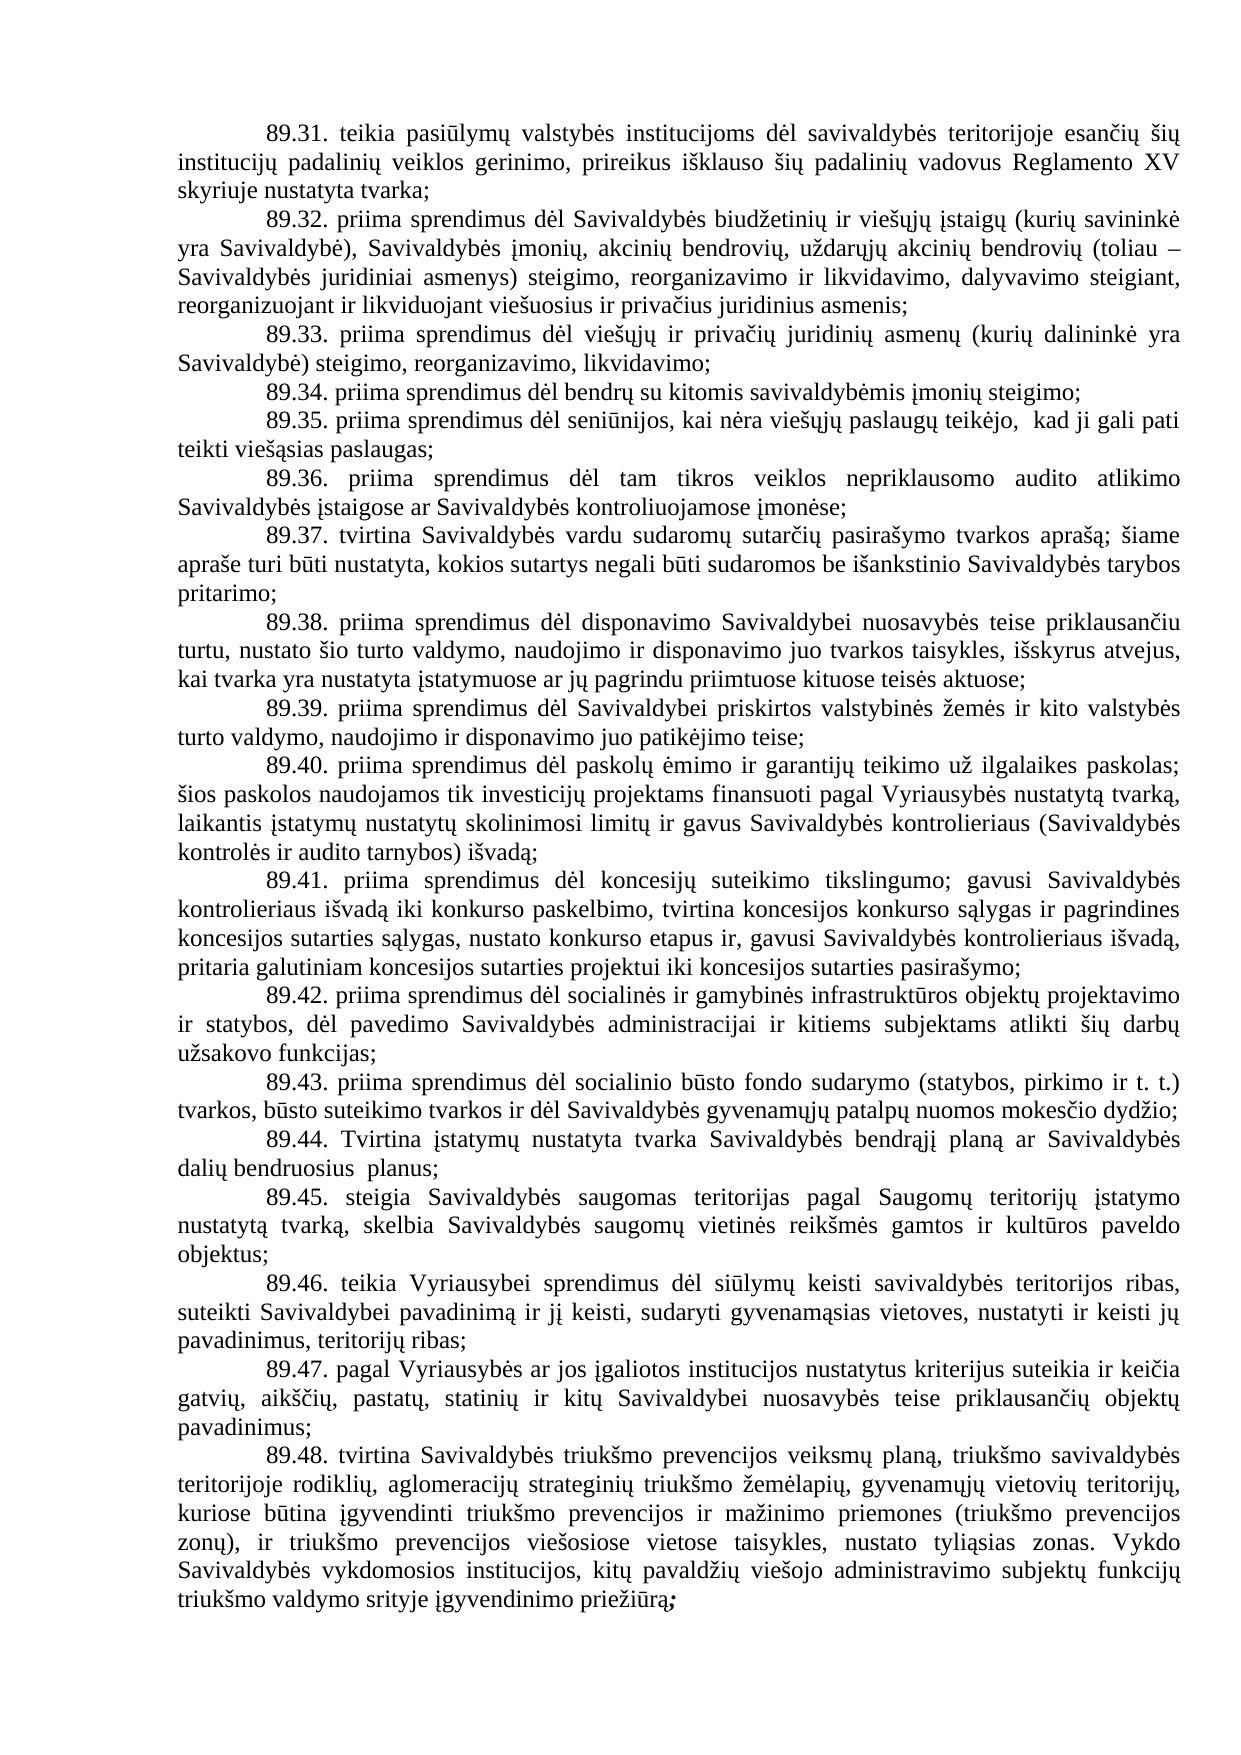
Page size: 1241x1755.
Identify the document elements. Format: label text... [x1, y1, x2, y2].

text 89.37. tvirtina Savivaldybės vardu sudaromų sutarčių pasirašymo tvarkos aprašą; šiame apraše turi būti nustatyta, kokios sutartys negali būti sudaromos be išankstinio Savivaldybės tarybos pritarimo; [177, 521, 1181, 607]
text 89.38. priima sprendimus dėl disponavimo Savivaldybei nuosavybės teise priklausančiu turtu, nustato šio turto valdymo, naudojimo ir disponavimo juo tvarkos taisykles, išskyrus atvejus, kai tvarka yra nustatyta įstatymuose ar jų pagrindu priimtuose kituose teisės aktuose; [177, 607, 1181, 693]
text 89.47. pagal Vyriausybės ar jos įgaliotos institucijos nustatytus kriterijus suteikia ir keičia gatvių, aikščių, pastatų, statinių ir kitų Savivaldybei nuosavybės teise priklausančių objektų pavadinimus; [177, 1354, 1181, 1441]
text 89.41. priima sprendimus dėl koncesijų suteikimo tikslingumo; gavusi Savivaldybės kontrolieriaus išvadą iki konkurso paskelbimo, tvirtina koncesijos konkurso sąlygas ir pagrindines koncesijos sutarties sąlygas, nustato konkurso etapus ir, gavusi Savivaldybės kontrolieriaus išvadą, pritaria galutiniam koncesijos sutarties projektui iki koncesijos sutarties pasirašymo; [177, 866, 1181, 981]
text 89.46. teikia Vyriausybei sprendimus dėl siūlymų keisti savivaldybės teritorijos ribas, suteikti Savivaldybei pavadinimą ir jį keisti, sudaryti gyvenamąsias vietoves, nustatyti ir keisti jų pavadinimus, teritorijų ribas; [177, 1268, 1181, 1354]
text 89.36. priima sprendimus dėl tam tikros veiklos nepriklausomo audito atlikimo Savivaldybės įstaigose ar Savivaldybės kontroliuojamose įmonėse; [177, 463, 1181, 521]
text 89.31. teikia pasiūlymų valstybės institucijoms dėl savivaldybės teritorijoje esančių šių institucijų padalinių veiklos gerinimo, prireikus išklauso šių padalinių vadovus Reglamento XV skyriuje nustatyta tvarka; [177, 118, 1181, 204]
text 89.44. Tvirtina įstatymų nustatyta tvarka Savivaldybės bendrąjį planą ar Savivaldybės dalių bendruosius planus; [177, 1124, 1181, 1182]
text 89.34. priima sprendimus dėl bendrų su kitomis savivaldybėmis įmonių steigimo; [177, 377, 1181, 406]
text 89.48. tvirtina Savivaldybės triukšmo prevencijos veiksmų planą, triukšmo savivaldybės teritorijoje rodiklių, aglomeracijų strateginių triukšmo žemėlapių, gyvenamųjų vietovių teritorijų, kuriose būtina įgyvendinti triukšmo prevencijos ir mažinimo priemones (triukšmo prevencijos zonų), ir triukšmo prevencijos viešosiose vietose taisykles, nustato tyliąsias zonas. Vykdo Savivaldybės vykdomosios institucijos, kitų pavaldžių viešojo administravimo subjektų funkcijų triukšmo valdymo srityje įgyvendinimo priežiūrą; [177, 1441, 1181, 1613]
text 89.35. priima sprendimus dėl seniūnijos, kai nėra viešųjų paslaugų teikėjo, kad ji gali pati teikti viešąsias paslaugas; [177, 406, 1181, 463]
text 89.39. priima sprendimus dėl Savivaldybei priskirtos valstybinės žemės ir kito valstybės turto valdymo, naudojimo ir disponavimo juo patikėjimo teise; [177, 693, 1181, 751]
text 89.43. priima sprendimus dėl socialinio būsto fondo sudarymo (statybos, pirkimo ir t. t.) tvarkos, būsto suteikimo tvarkos ir dėl Savivaldybės gyvenamųjų patalpų nuomos mokesčio dydžio; [177, 1067, 1181, 1124]
text 89.42. priima sprendimus dėl socialinės ir gamybinės infrastruktūros objektų projektavimo ir statybos, dėl pavedimo Savivaldybės administracijai ir kitiems subjektams atlikti šių darbų užsakovo funkcijas; [177, 981, 1181, 1067]
text 89.32. priima sprendimus dėl Savivaldybės biudžetinių ir viešųjų įstaigų (kurių savininkė yra Savivaldybė), Savivaldybės įmonių, akcinių bendrovių, uždarųjų akcinių bendrovių (toliau – Savivaldybės juridiniai asmenys) steigimo, reorganizavimo ir likvidavimo, dalyvavimo steigiant, reorganizuojant ir likviduojant viešuosius ir privačius juridinius asmenis; [177, 204, 1181, 319]
text 89.45. steigia Savivaldybės saugomas teritorijas pagal Saugomų teritorijų įstatymo nustatytą tvarką, skelbia Savivaldybės saugomų vietinės reikšmės gamtos ir kultūros paveldo objektus; [177, 1182, 1181, 1268]
text 89.33. priima sprendimus dėl viešųjų ir privačių juridinių asmenų (kurių dalininkė yra Savivaldybė) steigimo, reorganizavimo, likvidavimo; [177, 319, 1181, 377]
text 89.40. priima sprendimus dėl paskolų ėmimo ir garantijų teikimo už ilgalaikes paskolas; šios paskolos naudojamos tik investicijų projektams finansuoti pagal Vyriausybės nustatytą tvarką, laikantis įstatymų nustatytų skolinimosi limitų ir gavus Savivaldybės kontrolieriaus (Savivaldybės kontrolės ir audito tarnybos) išvadą; [177, 751, 1181, 866]
